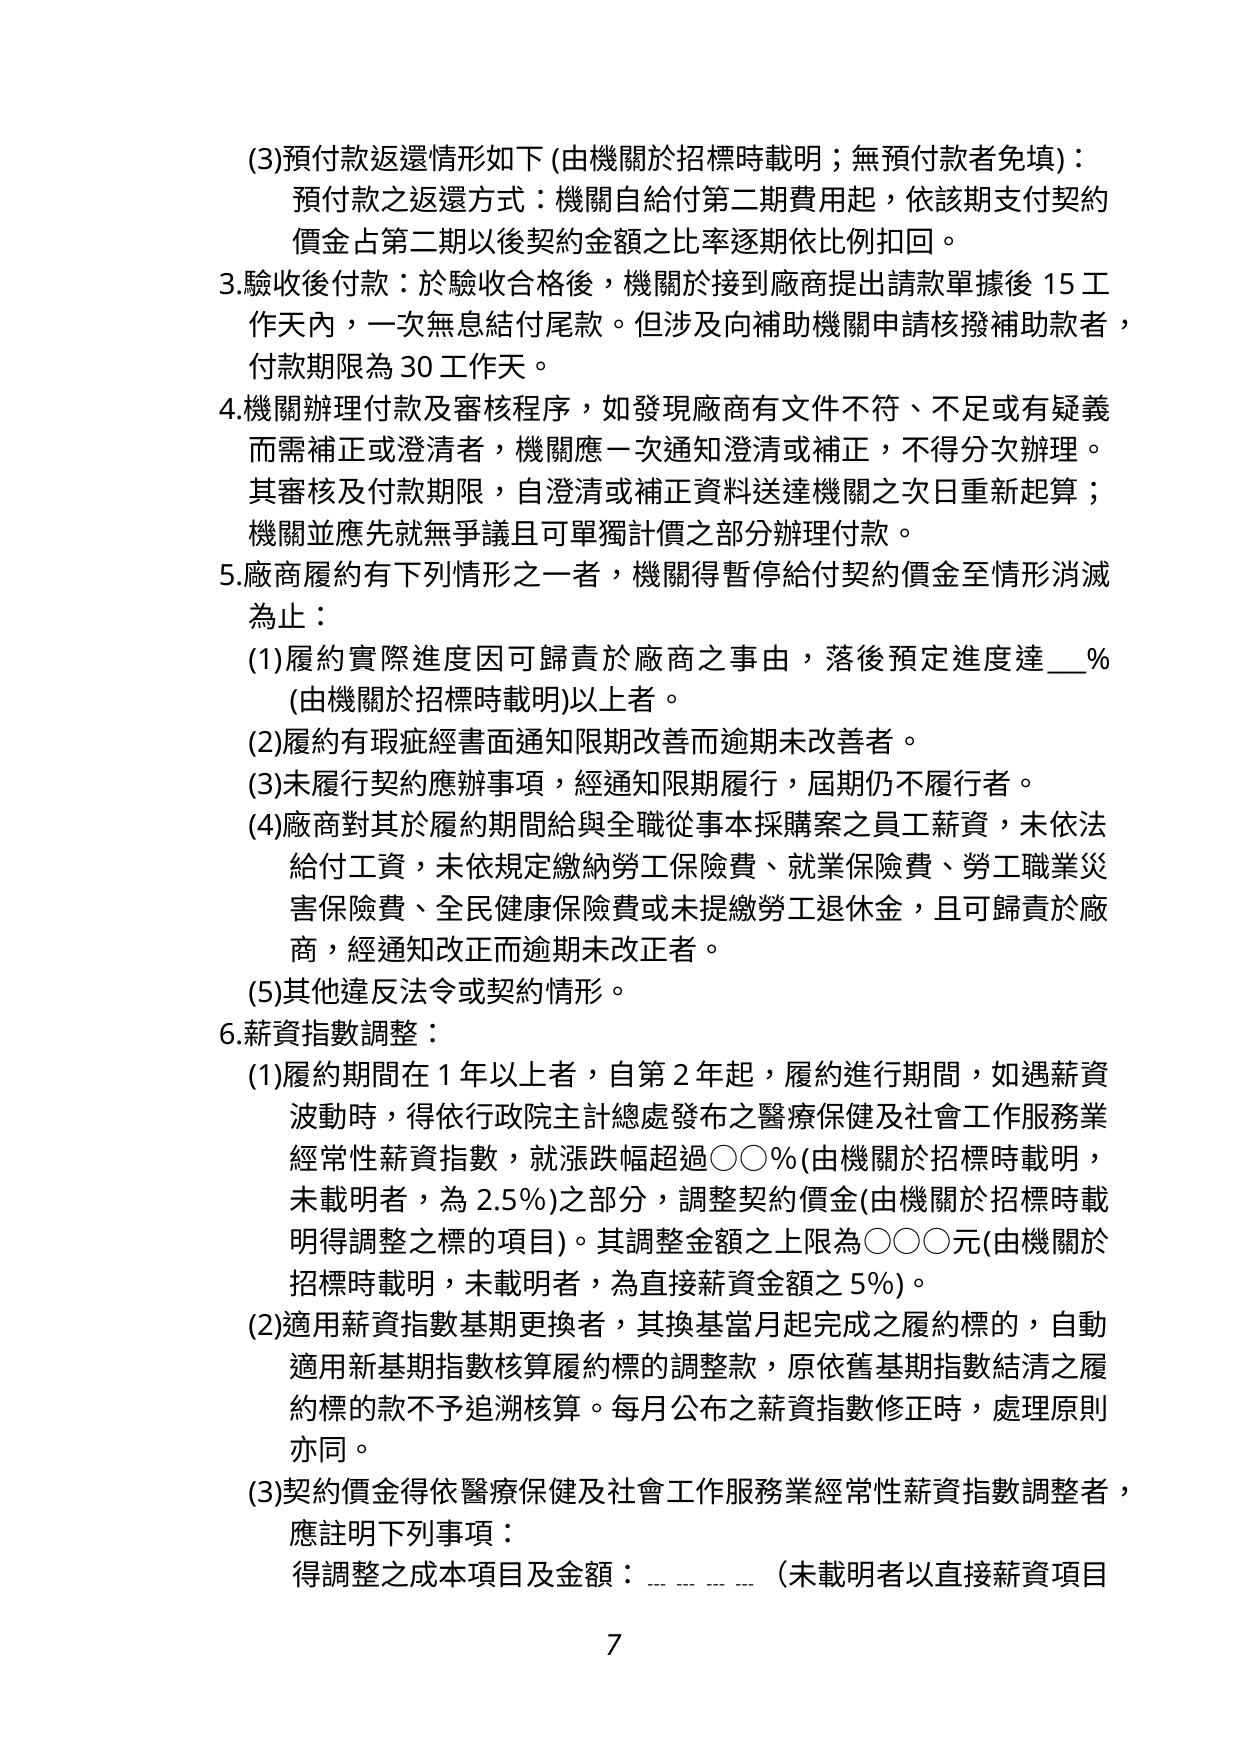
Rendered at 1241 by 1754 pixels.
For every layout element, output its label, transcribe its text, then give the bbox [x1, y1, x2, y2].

text 預付款之返還方式：機關自給付第二期費用起，依該期支付契約價金占第二期以後契約金額之比率逐期依比例扣回。 [292, 177, 1110, 261]
text (3)預付款返還情形如下 (由機關於招標時載明；無預付款者免填)： [248, 136, 1110, 177]
text (2)履約有瑕疵經書面通知限期改善而逾期未改善者。 [248, 719, 1110, 761]
text (1)履約期間在1年以上者，自第2年起，履約進行期間，如遇薪資波動時，得依行政院主計總處發布之醫療保健及社會工作服務業經常性薪資指數，就漲跌幅超過○○％(由機關於招標時載明，未載明者，為2.5％)之部分，調整契約價金(由機關於招標時載明得調整之標的項目)。其調整金額之上限為○○○元(由機關於招標時載明，未載明者，為直接薪資金額之5％)。 [248, 1052, 1110, 1302]
text (3)契約價金得依醫療保健及社會工作服務業經常性薪資指數調整者，應註明下列事項： [248, 1469, 1110, 1552]
text (1)履約實際進度因可歸責於廠商之事由，落後預定進度達___% (由機關於招標時載明)以上者。 [248, 636, 1110, 719]
text 5.廠商履約有下列情形之一者，機關得暫停給付契約價金至情形消滅為止： [218, 552, 1110, 636]
text (4)廠商對其於履約期間給與全職從事本採購案之員工薪資，未依法給付工資，未依規定繳納勞工保險費、就業保險費、勞工職業災害保險費、全民健康保險費或未提繳勞工退休金，且可歸責於廠商，經通知改正而逾期未改正者。 [248, 802, 1110, 969]
text 3.驗收後付款：於驗收合格後，機關於接到廠商提出請款單據後15工作天內，一次無息結付尾款。但涉及向補助機關申請核撥補助款者，付款期限為30工作天。 [218, 261, 1110, 386]
text 4.機關辦理付款及審核程序，如發現廠商有文件不符、不足或有疑義而需補正或澄清者，機關應ㄧ次通知澄清或補正，不得分次辦理。其審核及付款期限，自澄清或補正資料送達機關之次日重新起算；機關並應先就無爭議且可單獨計價之部分辦理付款。 [218, 386, 1110, 552]
text (3)未履行契約應辦事項，經通知限期履行，屆期仍不履行者。 [248, 761, 1110, 802]
text (2)適用薪資指數基期更換者，其換基當月起完成之履約標的，自動適用新基期指數核算履約標的調整款，原依舊基期指數結清之履約標的款不予追溯核算。每月公布之薪資指數修正時，處理原則亦同。 [248, 1302, 1110, 1469]
text 得調整之成本項目及金額：﹍﹍﹍﹍（未載明者以直接薪資項目 [292, 1552, 1110, 1594]
text 6.薪資指數調整： [218, 1011, 1110, 1052]
text (5)其他違反法令或契約情形。 [248, 969, 1110, 1011]
